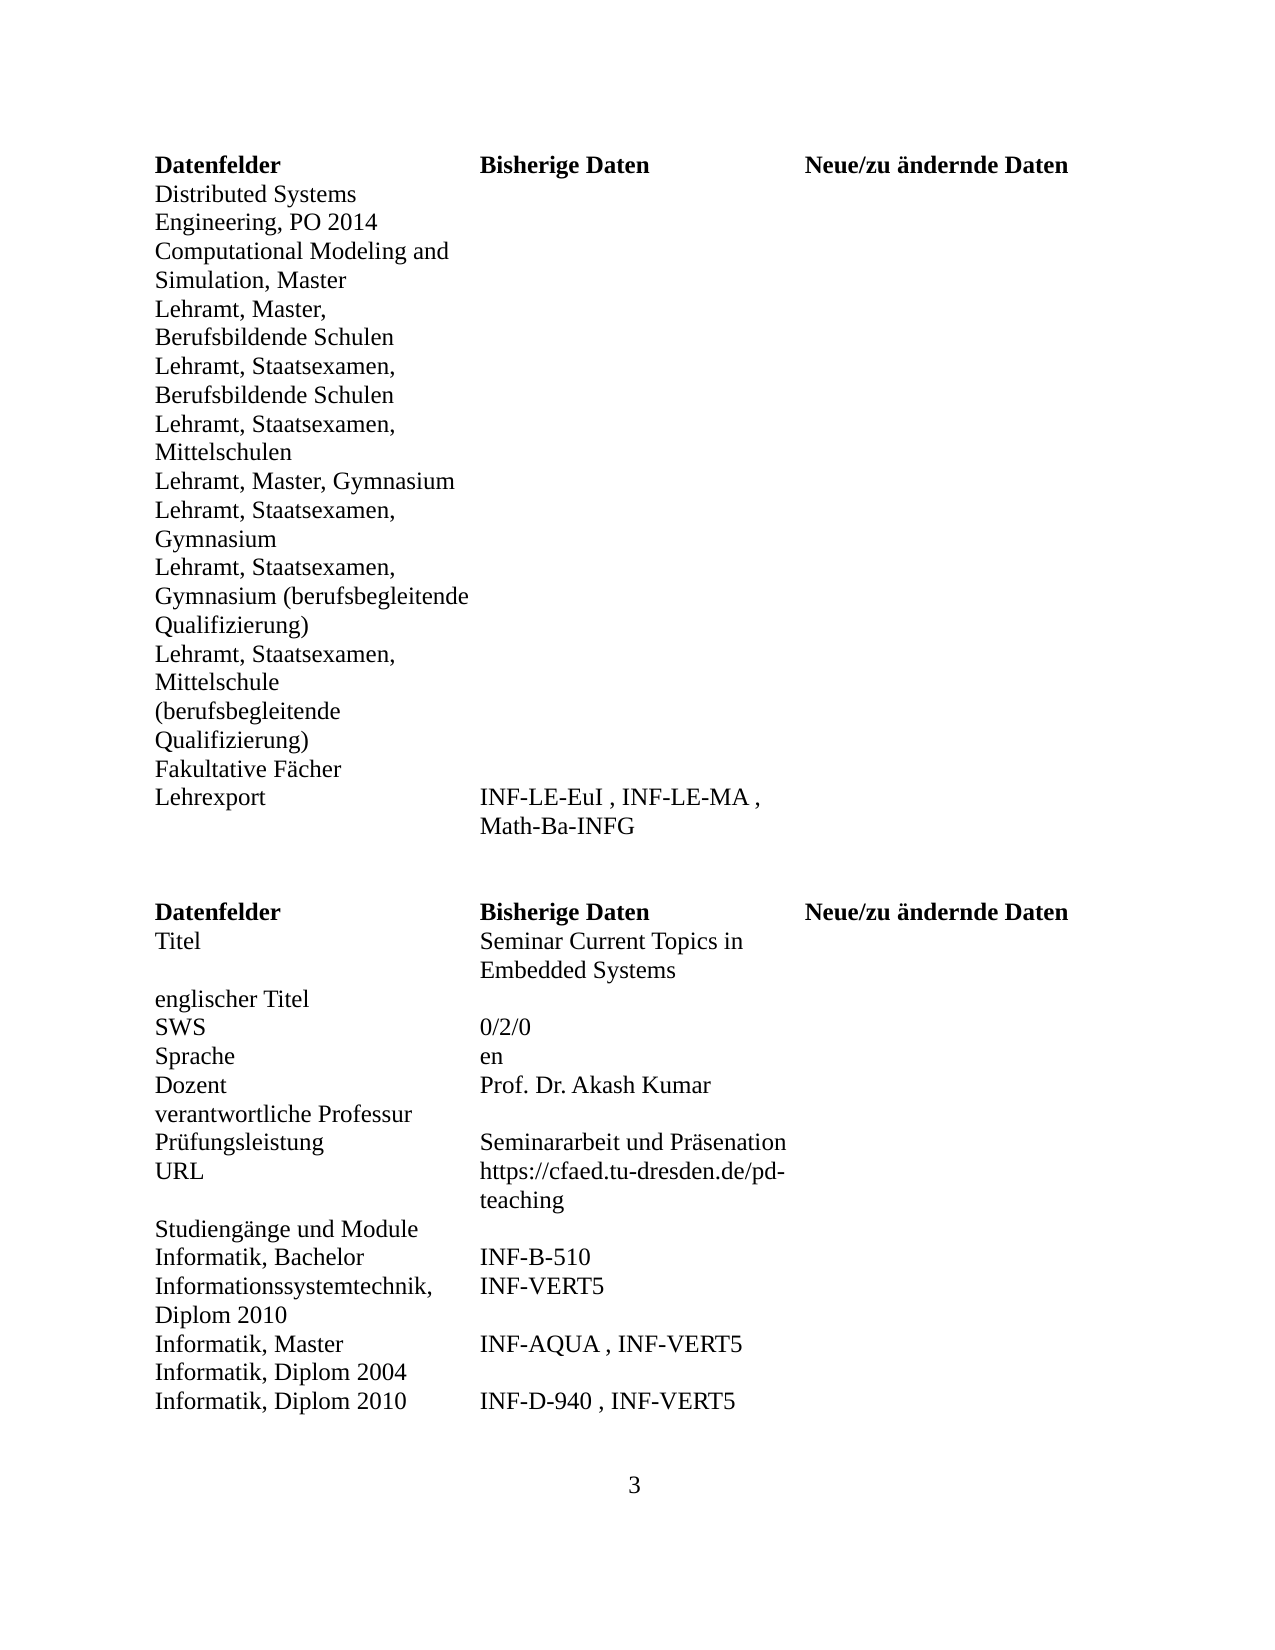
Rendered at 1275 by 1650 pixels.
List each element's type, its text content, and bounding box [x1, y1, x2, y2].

table_cell Lehramt, Staatsexamen, Mittelschule (berufsbegleitende Qualifizierung) [150, 639, 475, 754]
table_cell [800, 1243, 1125, 1271]
table_cell Informationssystemtechnik, Diplom 2010 [150, 1271, 475, 1329]
table_cell Lehrexport [150, 783, 475, 840]
table_header Neue/zu ändernde Daten [800, 150, 1125, 179]
table_cell Titel [150, 926, 475, 984]
table_cell Lehramt, Staatsexamen, Mittelschulen [150, 409, 475, 466]
table_cell [800, 1128, 1125, 1156]
table_cell [475, 754, 800, 782]
table_cell [475, 1358, 800, 1386]
table_cell Sprache [150, 1041, 475, 1070]
table_cell [800, 926, 1125, 984]
table_cell [800, 1329, 1125, 1357]
table_header Bisherige Daten [475, 150, 800, 179]
table_cell [800, 495, 1125, 552]
table_cell Lehramt, Master, Berufsbildende Schulen [150, 294, 475, 351]
table_cell [475, 639, 800, 754]
table_cell Informatik, Diplom 2004 [150, 1358, 475, 1386]
table_cell Informatik, Bachelor [150, 1243, 475, 1271]
table_header Datenfelder [150, 898, 475, 926]
table_cell Prof. Dr. Akash Kumar [475, 1070, 800, 1099]
table_cell [800, 294, 1125, 351]
table_cell [800, 1070, 1125, 1099]
table_cell [800, 984, 1125, 1012]
table_cell [475, 294, 800, 351]
table_cell [475, 495, 800, 552]
table_cell [800, 466, 1125, 495]
table_cell Lehramt, Staatsexamen, Berufsbildende Schulen [150, 351, 475, 409]
table_cell Seminararbeit und Präsenation [475, 1128, 800, 1156]
table_cell Fakultative Fächer [150, 754, 475, 782]
table_cell Lehramt, Staatsexamen, Gymnasium [150, 495, 475, 552]
table_cell [800, 1214, 1125, 1242]
table_cell https://cfaed.tu-dresden.de/pd-teaching [475, 1156, 800, 1214]
table_cell [800, 1099, 1125, 1127]
table_cell [800, 179, 1125, 236]
table_cell [800, 236, 1125, 294]
table_cell [800, 409, 1125, 466]
table_cell 0/2/0 [475, 1013, 800, 1041]
table_cell [800, 1156, 1125, 1214]
table_cell [475, 984, 800, 1012]
table_cell Dozent [150, 1070, 475, 1099]
table_cell [475, 409, 800, 466]
table_cell Seminar Current Topics in Embedded Systems [475, 926, 800, 984]
table_cell [475, 351, 800, 409]
table_header Bisherige Daten [475, 898, 800, 926]
table_cell en [475, 1041, 800, 1070]
table_header Datenfelder [150, 150, 475, 179]
table_cell Lehramt, Master, Gymnasium [150, 466, 475, 495]
table_cell SWS [150, 1013, 475, 1041]
table_cell [800, 639, 1125, 754]
table_cell Computational Modeling and Simulation, Master [150, 236, 475, 294]
table_cell [800, 1358, 1125, 1386]
table_cell Prüfungsleistung [150, 1128, 475, 1156]
table_cell Informatik, Diplom 2010 [150, 1386, 475, 1415]
table_cell [475, 1099, 800, 1127]
table_cell [800, 1271, 1125, 1329]
table_cell Distributed Systems Engineering, PO 2014 [150, 179, 475, 236]
table_cell [800, 1386, 1125, 1415]
table_cell URL [150, 1156, 475, 1214]
table_cell Informatik, Master [150, 1329, 475, 1357]
table_cell Studiengänge und Module [150, 1214, 475, 1242]
table_header Neue/zu ändernde Daten [800, 898, 1125, 926]
table_cell [475, 466, 800, 495]
table_cell [800, 1041, 1125, 1070]
table_cell Lehramt, Staatsexamen, Gymnasium (berufsbegleitende Qualifizierung) [150, 553, 475, 639]
table_cell [475, 179, 800, 236]
table_cell INF-AQUA , INF-VERT5 [475, 1329, 800, 1357]
table_cell [800, 553, 1125, 639]
table_cell verantwortliche Professur [150, 1099, 475, 1127]
table_cell INF-VERT5 [475, 1271, 800, 1329]
table_cell englischer Titel [150, 984, 475, 1012]
table_cell [800, 783, 1125, 840]
table_cell INF-D-940 , INF-VERT5 [475, 1386, 800, 1415]
table_cell [475, 1214, 800, 1242]
table_cell [475, 236, 800, 294]
table_cell [800, 1013, 1125, 1041]
table_cell INF-LE-EuI , INF-LE-MA , Math-Ba-INFG [475, 783, 800, 840]
table_cell [800, 754, 1125, 782]
table_cell [800, 351, 1125, 409]
table_cell [475, 553, 800, 639]
table_cell INF-B-510 [475, 1243, 800, 1271]
